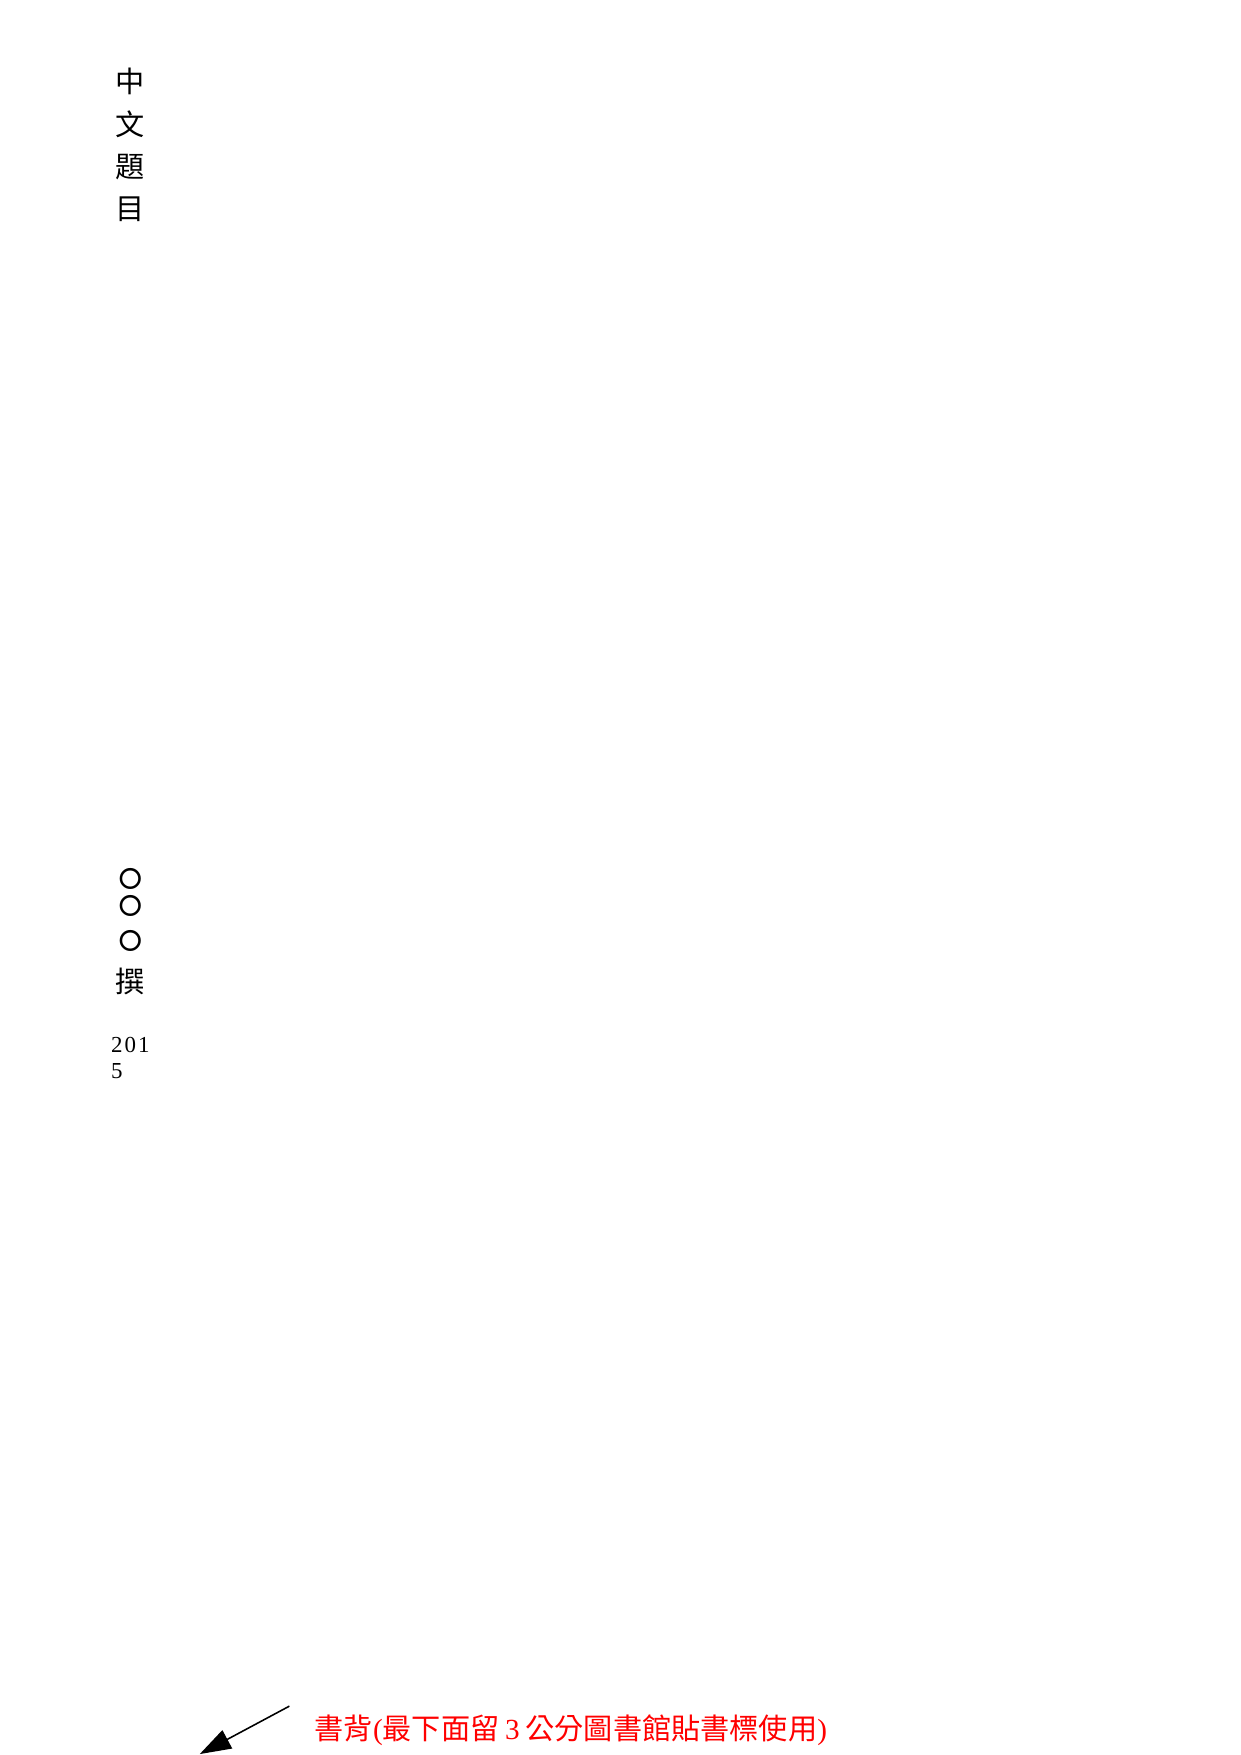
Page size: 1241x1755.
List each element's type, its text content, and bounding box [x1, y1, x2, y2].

text 書背(最下面留3公分圖書館貼書標使用) [314, 1705, 988, 1747]
table_cell 中文題目  撰 2015 [86, 59, 174, 1107]
